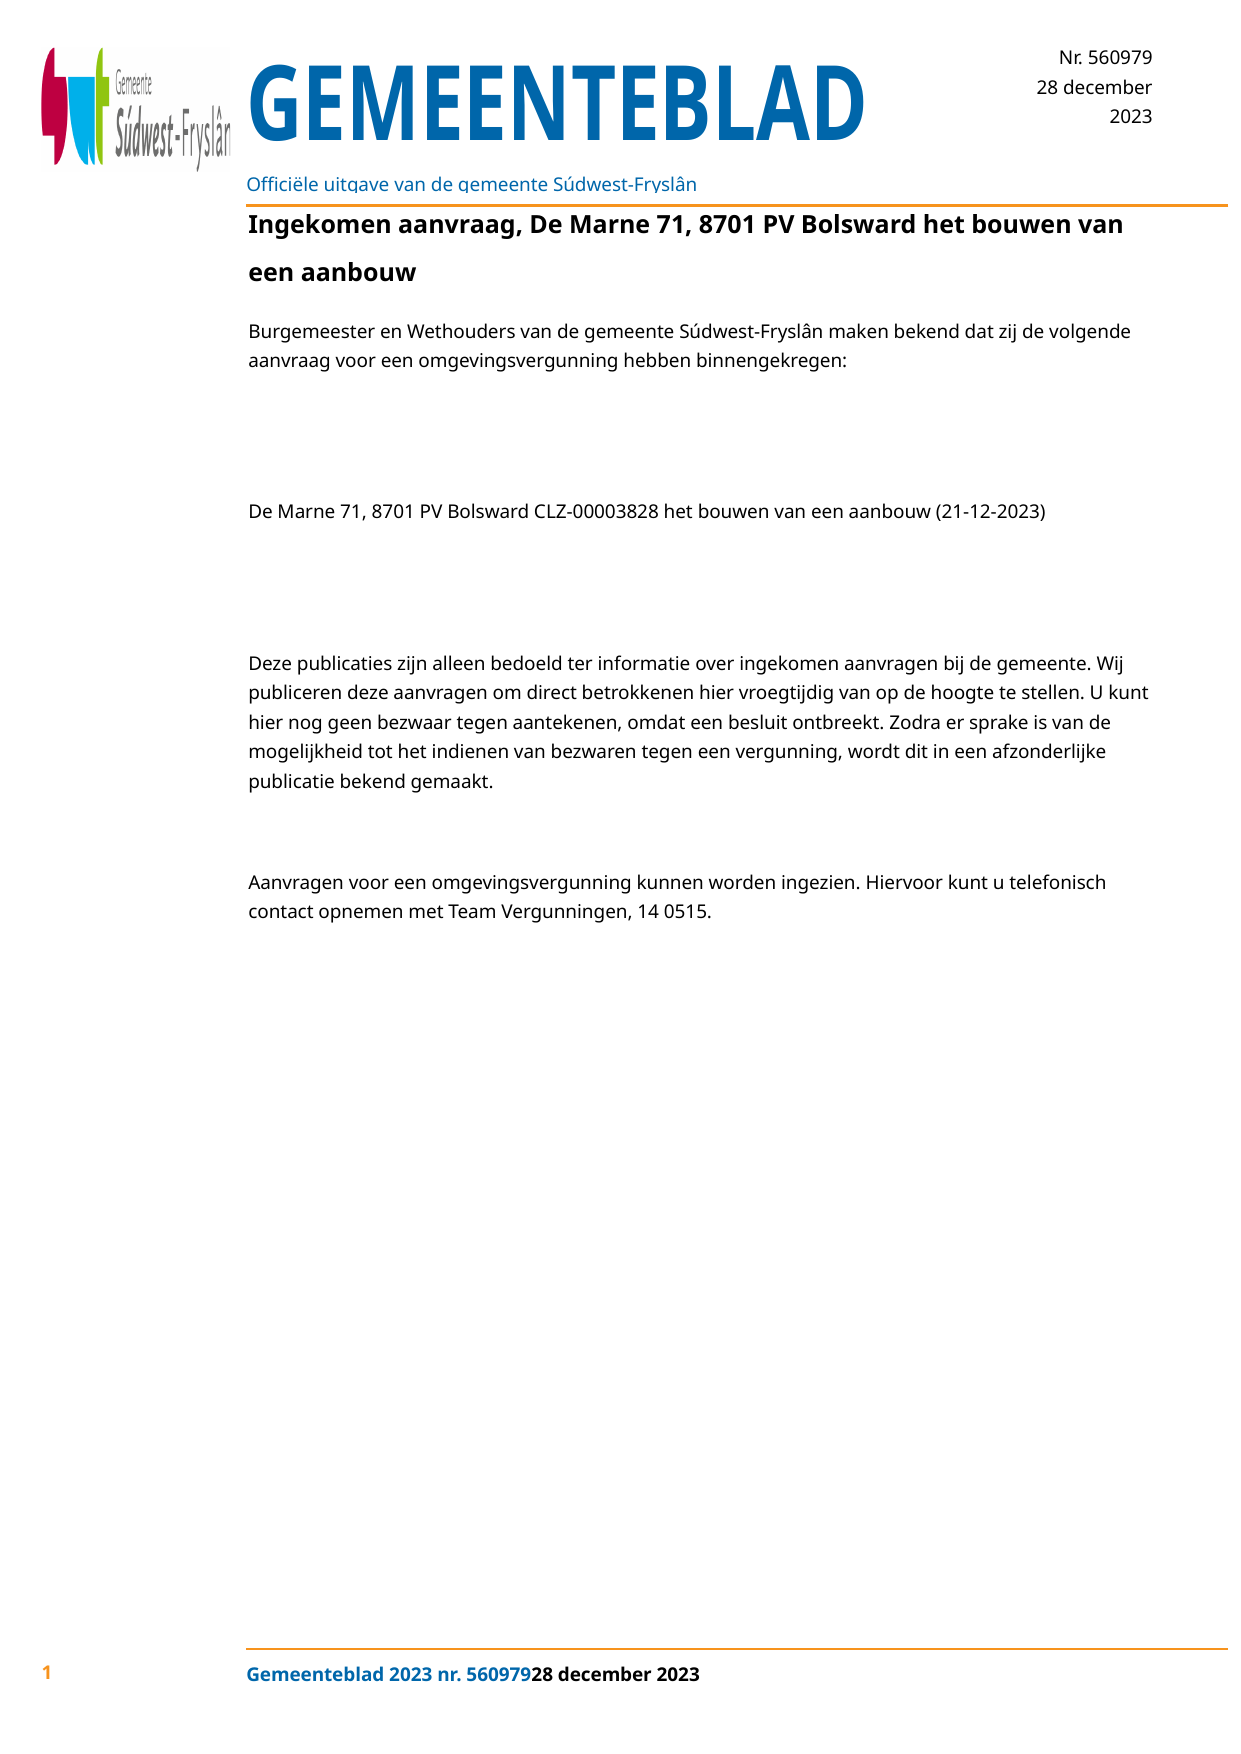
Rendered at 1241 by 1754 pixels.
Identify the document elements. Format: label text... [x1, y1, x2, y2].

text De Marne 71, 8701 PV Bolsward CLZ-00003828 het bouwen van een aanbouw (21-12-2023) [248, 499, 1152, 524]
text Deze publicaties zijn alleen bedoeld ter informatie over ingekomen aanvragen bij de gemeente. Wij publiceren deze aanvragen om direct betrokkenen hier vroegtijdig van op de hoogte te stellen. U kunt hier nog geen bezwaar tegen aantekenen, omdat een besluit ontbreekt. Zodra er sprake is van de mogelijkheid tot het indienen van bezwaren tegen een vergunning, wordt dit in een afzonderlijke publicatie bekend gemaakt. [248, 650, 1152, 794]
text Aanvragen voor een omgevingsvergunning kunnen worden ingezien. Hiervoor kunt u telefonisch contact opnemen met Team Vergunningen, 14 0515. [248, 869, 1152, 924]
text Ingekomen aanvraag, De Marne 71, 8701 PV Bolsward het bouwen van een aanbouw [248, 207, 1152, 288]
text Burgemeester en Wethouders van de gemeente Súdwest-Fryslân maken bekend dat zij de volgende aanvraag voor een omgevingsvergunning hebben binnengekregen: [248, 318, 1152, 373]
picture [41, 47, 231, 172]
